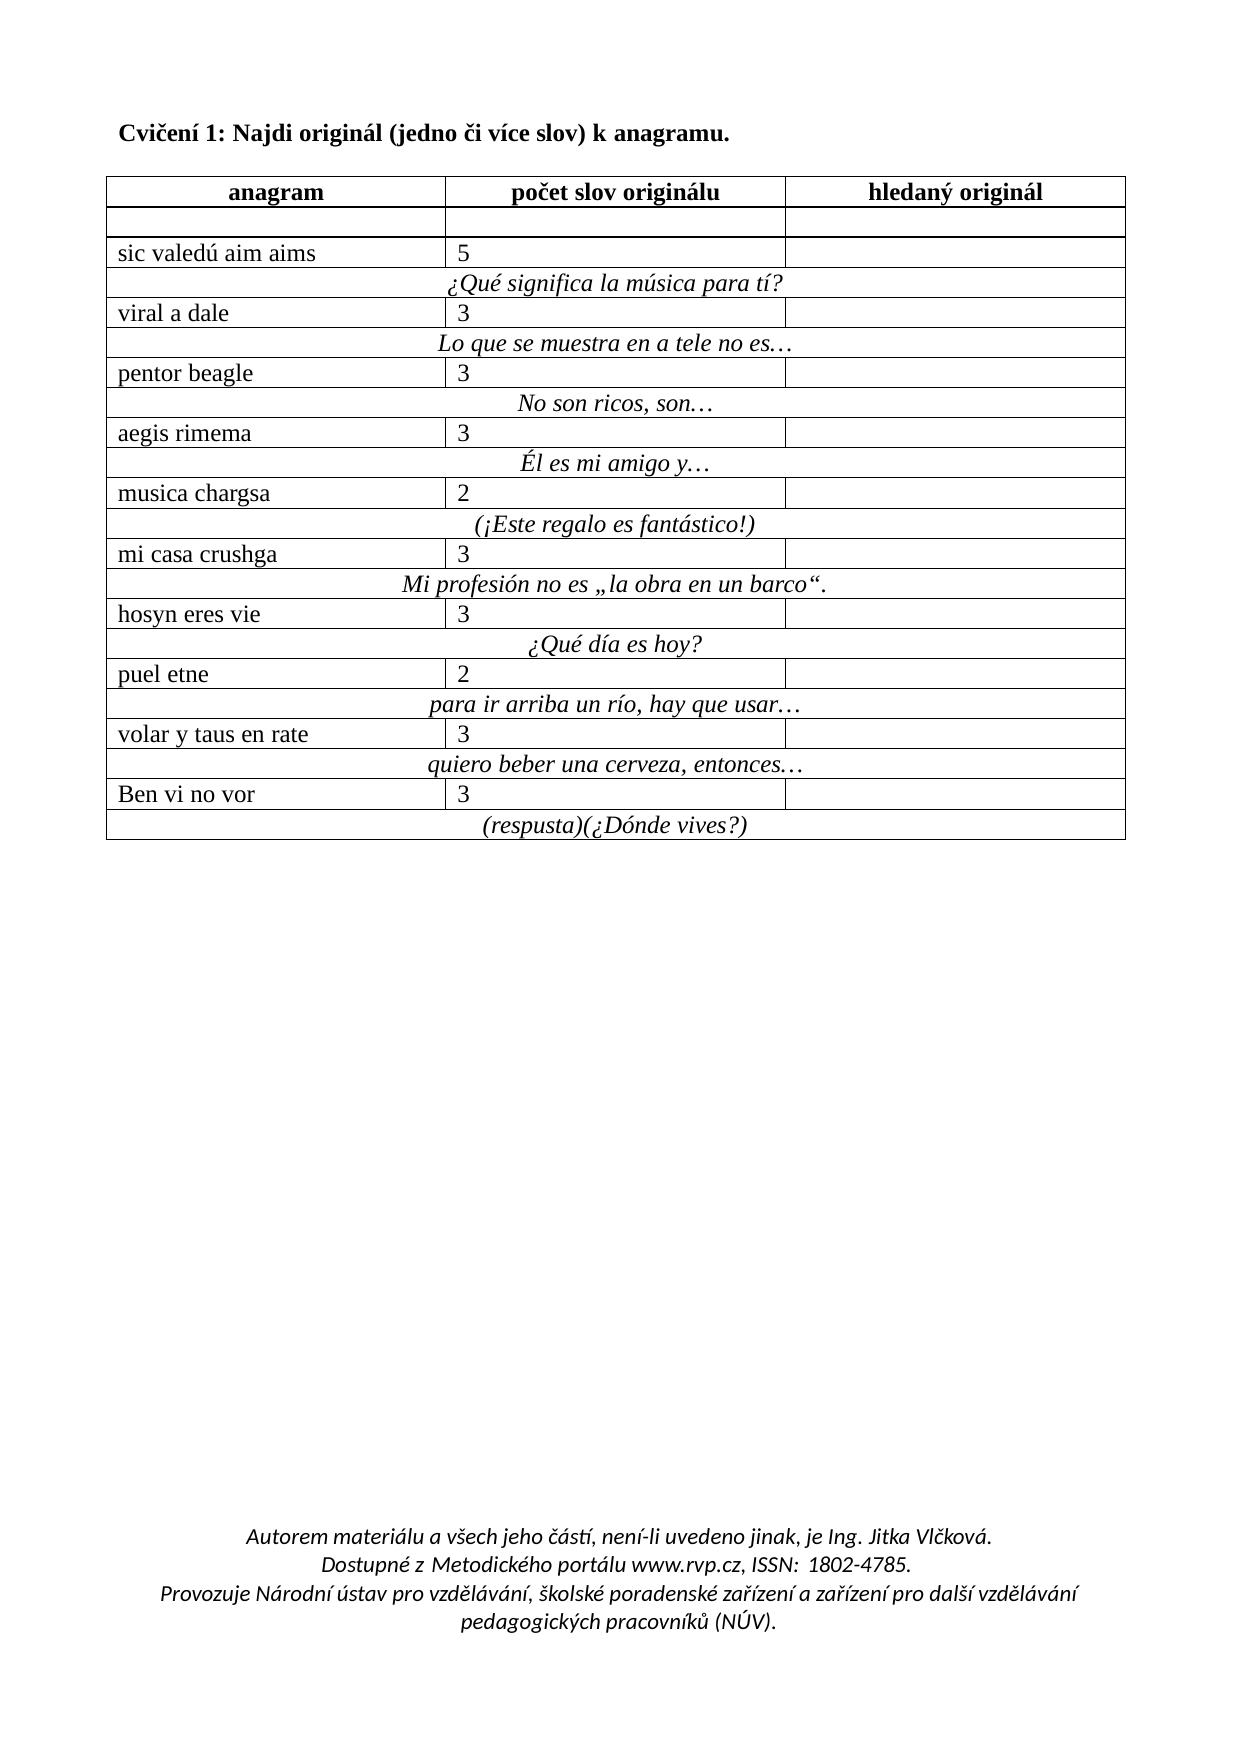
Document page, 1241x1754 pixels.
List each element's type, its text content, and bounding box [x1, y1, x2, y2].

table_cell 2 [446, 478, 785, 507]
table_cell Mi profesión no es „la obra en un barco“. [107, 569, 1125, 598]
table_cell [786, 238, 1125, 267]
table_cell quiero beber una cerveza, entonces… [107, 749, 1125, 778]
table_cell [786, 358, 1125, 387]
table_cell 3 [446, 599, 785, 628]
table_cell aegis rimema [107, 418, 445, 447]
table_cell [786, 478, 1125, 507]
table_cell [786, 599, 1125, 628]
table_cell [446, 208, 785, 236]
table_cell [786, 298, 1125, 327]
table_cell No son ricos, son… [107, 388, 1125, 417]
table_cell 3 [446, 418, 785, 447]
table_cell musica chargsa [107, 478, 445, 507]
table_cell viral a dale [107, 298, 445, 327]
table_cell [786, 539, 1125, 568]
table_cell 3 [446, 779, 785, 808]
table_cell [786, 779, 1125, 808]
table_cell [786, 659, 1125, 688]
table_cell [786, 719, 1125, 748]
table_cell Él es mi amigo y… [107, 448, 1125, 477]
table_cell 3 [446, 298, 785, 327]
table_cell para ir arriba un río, hay que usar… [107, 689, 1125, 718]
table_cell Lo que se muestra en a tele no es… [107, 328, 1125, 357]
table_cell 5 [446, 238, 785, 267]
table_cell sic valedú aim aims [107, 238, 445, 267]
table_cell [786, 208, 1125, 236]
table_cell volar y taus en rate [107, 719, 445, 748]
text Cvičení 1: Najdi originál (jedno či více slov) k anagramu. [118, 118, 1122, 147]
table_header anagram [107, 177, 445, 206]
table_cell 3 [446, 539, 785, 568]
table_cell puel etne [107, 659, 445, 688]
table_cell (¡Este regalo es fantástico!) [107, 509, 1125, 537]
table_cell pentor beagle [107, 358, 445, 387]
table_cell ¿Qué día es hoy? [107, 629, 1125, 658]
table_cell [786, 418, 1125, 447]
table_cell mi casa crushga [107, 539, 445, 568]
table_cell Ben vi no vor [107, 779, 445, 808]
table_cell 3 [446, 358, 785, 387]
table_cell 3 [446, 719, 785, 748]
table_header hledaný originál [786, 177, 1125, 206]
table_cell (respusta)(¿Dónde vives?) [107, 810, 1125, 838]
table_cell ¿Qué significa la música para tí? [107, 268, 1125, 297]
table_header počet slov originálu [446, 177, 785, 206]
table_cell 2 [446, 659, 785, 688]
table_cell hosyn eres vie [107, 599, 445, 628]
table_cell [107, 208, 445, 236]
